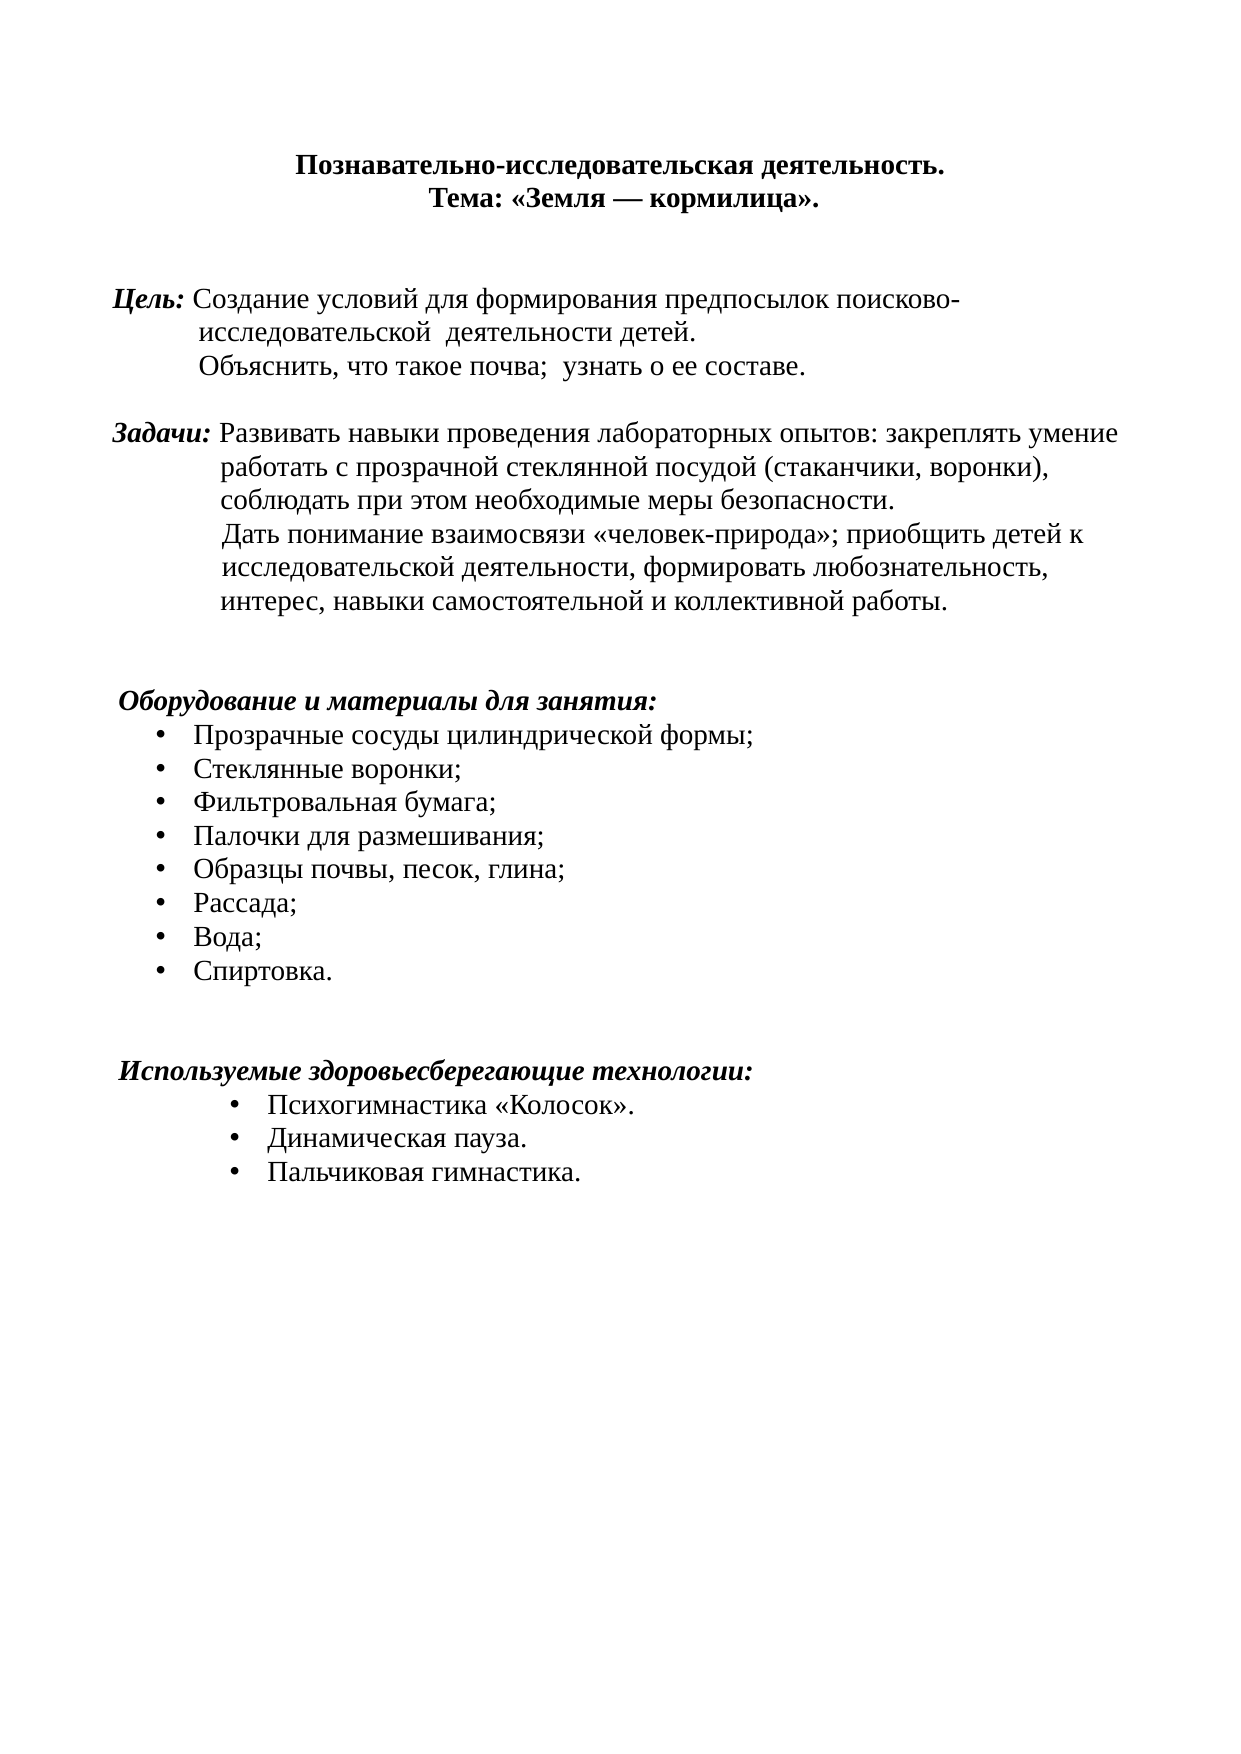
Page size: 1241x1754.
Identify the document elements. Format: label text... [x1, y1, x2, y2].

text Тема: «Земля — кормилица». [118, 180, 1122, 214]
text Используемые здоровьесберегающие технологии: [118, 1053, 1122, 1087]
list Фильтровальная бумага; [156, 784, 1122, 818]
text исследовательской деятельности, формировать любознательность, [112, 549, 1122, 583]
text Задачи: Развивать навыки проведения лабораторных опытов: закреплять умение [112, 415, 1122, 449]
text Цель: Создание условий для формирования предпосылок поисково- [112, 281, 1122, 314]
text соблюдать при этом необходимые меры безопасности. [118, 482, 1122, 516]
text интерес, навыки самостоятельной и коллективной работы. [118, 583, 1122, 616]
text исследовательской деятельности детей. [118, 314, 1122, 348]
list Спиртовка. [156, 953, 1122, 986]
text Познавательно-исследовательская деятельность. [118, 147, 1122, 180]
list Палочки для размешивания; [156, 818, 1122, 852]
list Психогимнастика «Колосок». [229, 1087, 1122, 1121]
list Пальчиковая гимнастика. [229, 1154, 1122, 1188]
text Дать понимание взаимосвязи «человек-природа»; приобщить детей к [112, 516, 1122, 549]
text работать с прозрачной стеклянной посудой (стаканчики, воронки), [118, 449, 1122, 482]
list Стеклянные воронки; [156, 751, 1122, 784]
list Образцы почвы, песок, глина; [156, 852, 1122, 885]
text Оборудование и материалы для занятия: [118, 683, 1122, 717]
text Объяснить, что такое почва; узнать о ее составе. [118, 348, 1122, 382]
list Рассада; [156, 885, 1122, 919]
list Динамическая пауза. [229, 1121, 1122, 1154]
list Прозрачные сосуды цилиндрической формы; [156, 717, 1122, 751]
list Вода; [156, 919, 1122, 953]
